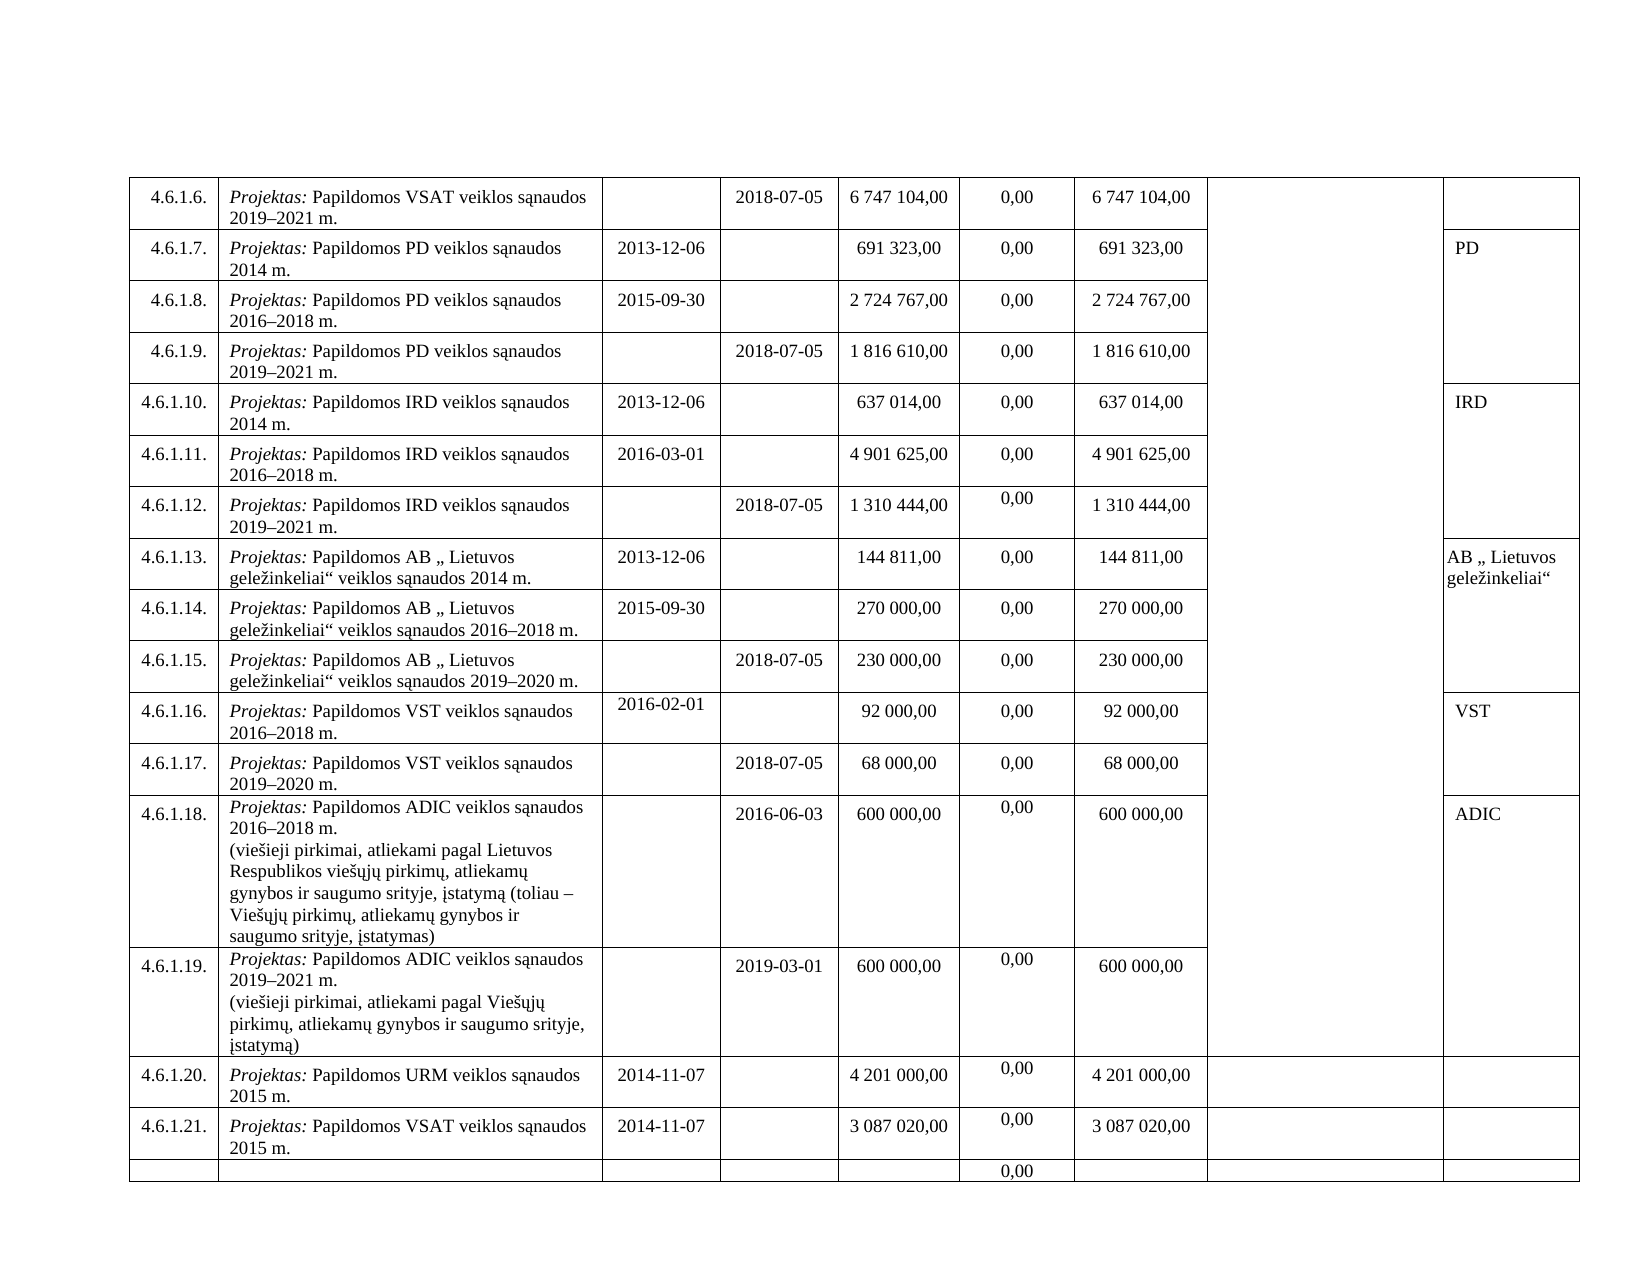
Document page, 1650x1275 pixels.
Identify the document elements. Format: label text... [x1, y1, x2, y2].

table_cell [721, 436, 838, 486]
table_cell 4.6.1.18. [130, 796, 218, 947]
table_cell 2 724 767,00 [1075, 281, 1207, 332]
table_cell [721, 590, 838, 640]
table_cell 4 201 000,00 [1075, 1057, 1207, 1107]
table_cell 0,00 [960, 1057, 1074, 1107]
table_cell 691 323,00 [1075, 230, 1207, 280]
table_cell 2013-12-06 [603, 539, 720, 589]
table_cell 0,00 [960, 693, 1074, 743]
table_cell 0,00 [960, 641, 1074, 692]
table_cell [603, 744, 720, 795]
table_cell 0,00 [960, 590, 1074, 640]
table_cell Projektas: Papildomos VSAT veiklos sąnaudos 2015 m. [219, 1108, 602, 1158]
table_cell 4.6.1.6. [130, 178, 218, 229]
table_cell Projektas: Papildomos PD veiklos sąnaudos 2016–2018 m. [219, 281, 602, 332]
table_cell [721, 384, 838, 434]
table_cell Projektas: Papildomos AB „ Lietuvos geležinkeliai“ veiklos sąnaudos 2014 m. [219, 539, 602, 589]
table_cell Projektas: Papildomos AB „ Lietuvos geležinkeliai“ veiklos sąnaudos 2016–2018 m. [219, 590, 602, 640]
table_cell 1 310 444,00 [1075, 487, 1207, 537]
table_cell VST [1444, 693, 1579, 795]
table_cell 230 000,00 [839, 641, 959, 692]
table_cell [1444, 1108, 1579, 1158]
table_cell 2016-02-01 [603, 693, 720, 743]
table_cell 0,00 [960, 796, 1074, 947]
table_cell 4.6.1.8. [130, 281, 218, 332]
table_cell ADIC [1444, 796, 1579, 1056]
table_cell Projektas: Papildomos IRD veiklos sąnaudos 2014 m. [219, 384, 602, 434]
table_cell 230 000,00 [1075, 641, 1207, 692]
table_cell 0,00 [960, 281, 1074, 332]
table_cell 691 323,00 [839, 230, 959, 280]
table_cell 6 747 104,00 [839, 178, 959, 229]
table_cell Projektas: Papildomos URM veiklos sąnaudos 2015 m. [219, 1057, 602, 1107]
table_cell [603, 487, 720, 537]
table_cell 270 000,00 [1075, 590, 1207, 640]
table_cell 68 000,00 [1075, 744, 1207, 795]
table_cell 4.6.1.9. [130, 333, 218, 383]
table_cell Projektas: Papildomos PD veiklos sąnaudos 2019–2021 m. [219, 333, 602, 383]
table_cell [130, 1160, 218, 1181]
table_cell 1 310 444,00 [839, 487, 959, 537]
table_cell 2019-03-01 [721, 948, 838, 1056]
table_cell IRD [1444, 384, 1579, 537]
table_cell 4.6.1.16. [130, 693, 218, 743]
table_cell 637 014,00 [1075, 384, 1207, 434]
table_cell [1208, 178, 1443, 1056]
table_cell [1444, 178, 1579, 229]
table_cell 600 000,00 [839, 796, 959, 947]
table_cell 0,00 [960, 230, 1074, 280]
table_cell [721, 1160, 838, 1181]
table_cell 2014-11-07 [603, 1108, 720, 1158]
table_cell [1208, 1108, 1443, 1158]
table_cell 4.6.1.15. [130, 641, 218, 692]
table_cell 4.6.1.19. [130, 948, 218, 1056]
table_cell [1075, 1160, 1207, 1181]
table_cell 2018-07-05 [721, 744, 838, 795]
table_cell [603, 333, 720, 383]
table_cell 0,00 [960, 333, 1074, 383]
table_cell [1208, 1057, 1443, 1107]
table_cell [721, 693, 838, 743]
table_cell Projektas: Papildomos PD veiklos sąnaudos 2014 m. [219, 230, 602, 280]
table_cell [603, 948, 720, 1056]
table_cell Projektas: Papildomos VSAT veiklos sąnaudos 2019–2021 m. [219, 178, 602, 229]
table_cell [721, 539, 838, 589]
table_cell 2 724 767,00 [839, 281, 959, 332]
table_cell [603, 641, 720, 692]
table_cell 2018-07-05 [721, 178, 838, 229]
table_cell 0,00 [960, 436, 1074, 486]
table_cell 270 000,00 [839, 590, 959, 640]
table_cell [1208, 1160, 1443, 1181]
table_cell [219, 1160, 602, 1181]
table_cell 1 816 610,00 [1075, 333, 1207, 383]
table_cell 144 811,00 [1075, 539, 1207, 589]
table_cell 600 000,00 [839, 948, 959, 1056]
table_cell 2016-03-01 [603, 436, 720, 486]
table_cell 144 811,00 [839, 539, 959, 589]
table_cell Projektas: Papildomos VST veiklos sąnaudos 2019–2020 m. [219, 744, 602, 795]
table_cell 92 000,00 [839, 693, 959, 743]
table_cell 68 000,00 [839, 744, 959, 795]
table_cell 0,00 [960, 539, 1074, 589]
table_cell 4.6.1.10. [130, 384, 218, 434]
table_cell [603, 178, 720, 229]
table_cell 0,00 [960, 948, 1074, 1056]
table_cell 0,00 [960, 1108, 1074, 1158]
table_cell Projektas: Papildomos VST veiklos sąnaudos 2016–2018 m. [219, 693, 602, 743]
table_cell Projektas: Papildomos ADIC veiklos sąnaudos 2016–2018 m. (viešieji pirkimai, atliekami pagal Lietuvos Respublikos viešųjų pirkimų, atliekamų gynybos ir saugumo srityje, įstatymą (toliau – Viešųjų pirkimų, atliekamų gynybos ir saugumo srityje, įstatymas) [219, 796, 602, 947]
table_cell AB „ Lietuvos geležinkeliai“ [1444, 539, 1579, 692]
table_cell 4 201 000,00 [839, 1057, 959, 1107]
table_cell 2013-12-06 [603, 384, 720, 434]
table_cell 0,00 [960, 178, 1074, 229]
table_cell [721, 230, 838, 280]
table_cell Projektas: Papildomos AB „ Lietuvos geležinkeliai“ veiklos sąnaudos 2019–2020 m. [219, 641, 602, 692]
table_cell [1444, 1160, 1579, 1181]
table_cell 4.6.1.21. [130, 1108, 218, 1158]
table_cell 4.6.1.13. [130, 539, 218, 589]
table_cell [1444, 1057, 1579, 1107]
table_cell 2013-12-06 [603, 230, 720, 280]
table_cell 2014-11-07 [603, 1057, 720, 1107]
table_cell Projektas: Papildomos IRD veiklos sąnaudos 2016–2018 m. [219, 436, 602, 486]
table_cell 4.6.1.14. [130, 590, 218, 640]
table_cell 600 000,00 [1075, 948, 1207, 1056]
table_cell 2015-09-30 [603, 590, 720, 640]
table_cell 2018-07-05 [721, 641, 838, 692]
table_cell 3 087 020,00 [839, 1108, 959, 1158]
table_cell 0,00 [960, 487, 1074, 537]
table_cell 4 901 625,00 [1075, 436, 1207, 486]
table_cell 2015-09-30 [603, 281, 720, 332]
table_cell 0,00 [960, 384, 1074, 434]
table_cell 1 816 610,00 [839, 333, 959, 383]
table_cell 4.6.1.12. [130, 487, 218, 537]
table_cell [721, 1108, 838, 1158]
table_cell 2018-07-05 [721, 333, 838, 383]
table_cell Projektas: Papildomos ADIC veiklos sąnaudos 2019–2021 m. (viešieji pirkimai, atliekami pagal Viešųjų pirkimų, atliekamų gynybos ir saugumo srityje, įstatymą) [219, 948, 602, 1056]
table_cell 4 901 625,00 [839, 436, 959, 486]
table_cell [839, 1160, 959, 1181]
table_cell Projektas: Papildomos IRD veiklos sąnaudos 2019–2021 m. [219, 487, 602, 537]
table_cell [603, 1160, 720, 1181]
table_cell 4.6.1.17. [130, 744, 218, 795]
table_cell 600 000,00 [1075, 796, 1207, 947]
table_cell 2018-07-05 [721, 487, 838, 537]
table_cell 4.6.1.20. [130, 1057, 218, 1107]
table_cell [721, 1057, 838, 1107]
table_cell 6 747 104,00 [1075, 178, 1207, 229]
table_cell 0,00 [960, 1160, 1074, 1181]
table_cell 3 087 020,00 [1075, 1108, 1207, 1158]
table_cell PD [1444, 230, 1579, 383]
table_cell [603, 796, 720, 947]
table_cell 4.6.1.7. [130, 230, 218, 280]
table_cell [721, 281, 838, 332]
table_cell 92 000,00 [1075, 693, 1207, 743]
table_cell 0,00 [960, 744, 1074, 795]
table_cell 637 014,00 [839, 384, 959, 434]
table_cell 2016-06-03 [721, 796, 838, 947]
table_cell 4.6.1.11. [130, 436, 218, 486]
